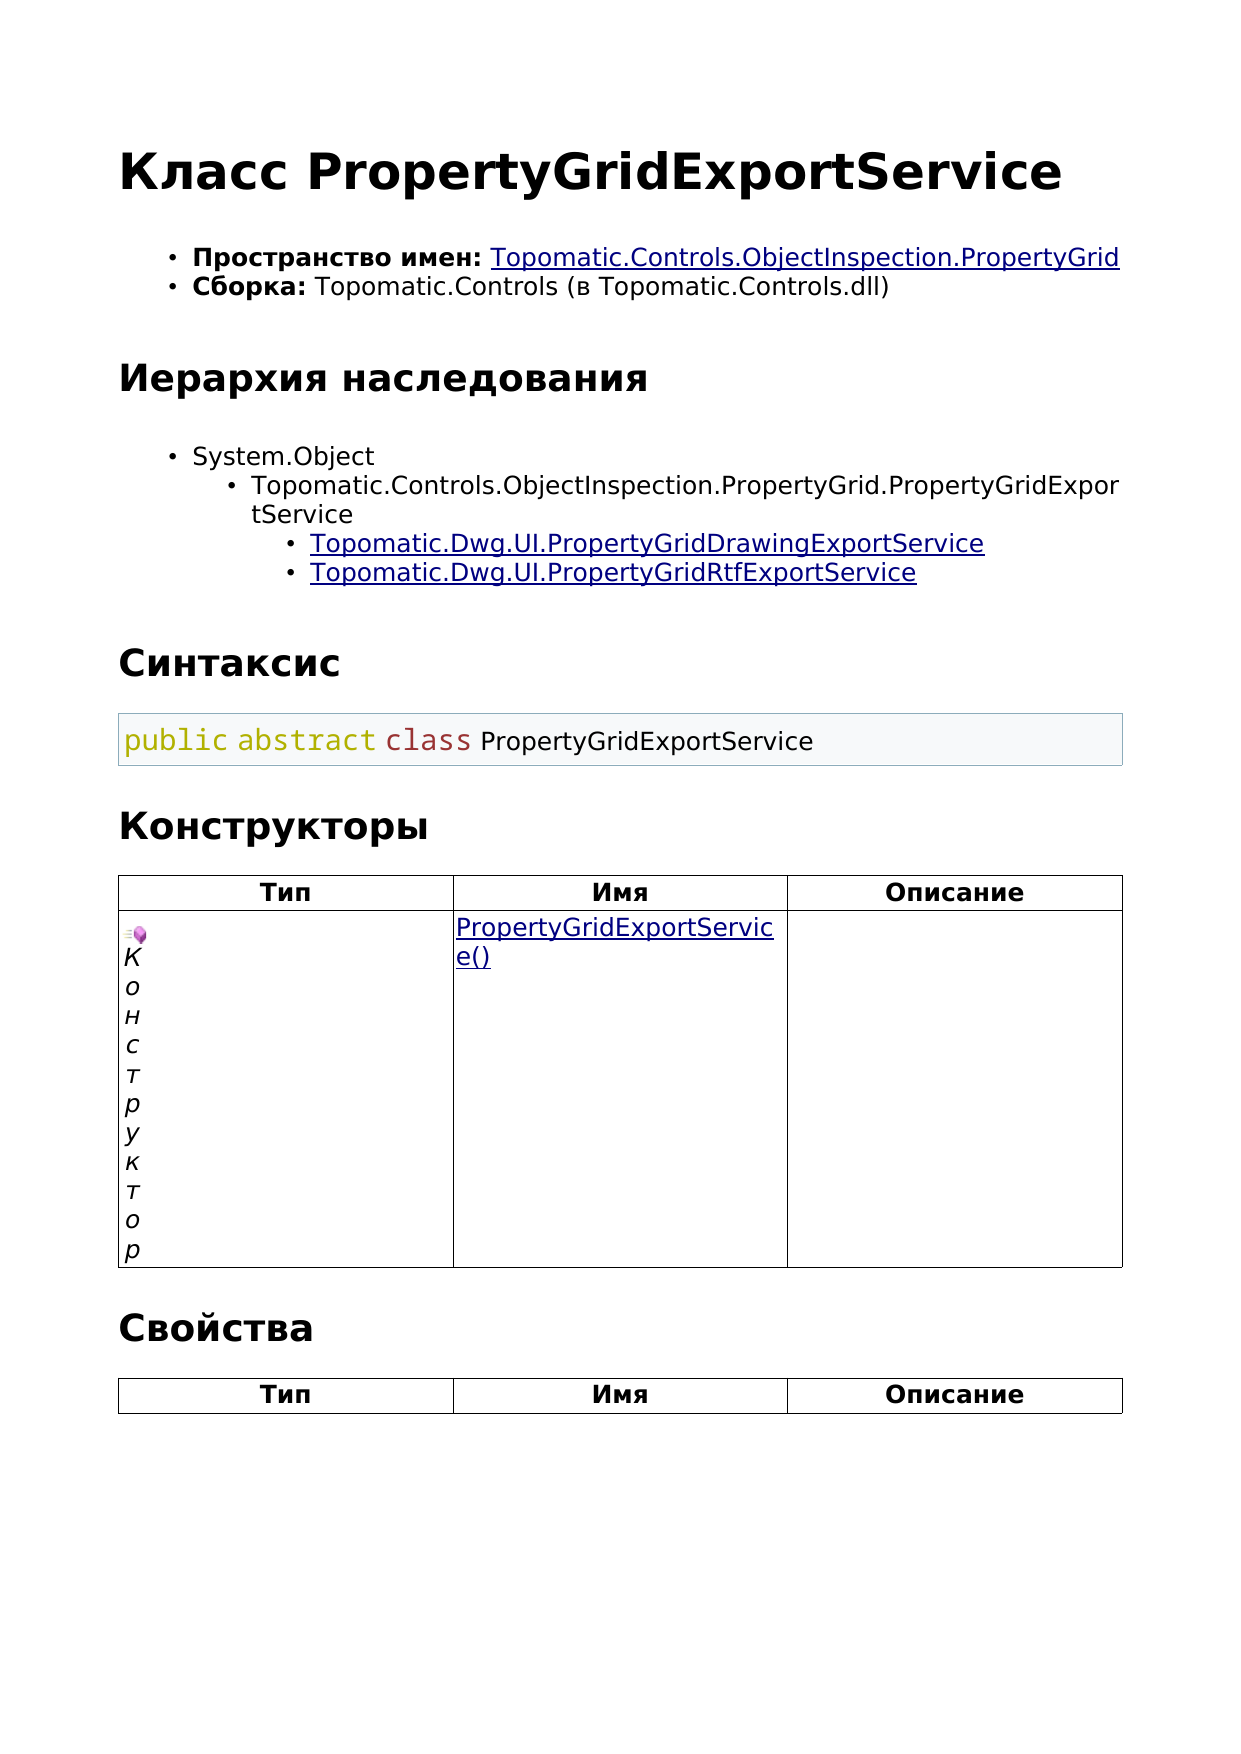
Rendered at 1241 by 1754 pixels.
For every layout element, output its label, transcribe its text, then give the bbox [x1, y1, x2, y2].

table_header public abstract class PropertyGridExportService [119, 714, 1122, 764]
table_header Имя [454, 876, 787, 910]
subtitle Свойства [118, 1307, 1122, 1350]
subtitle Иерархия наследования [118, 356, 1122, 400]
table_cell PropertyGridExportService() [454, 911, 787, 1267]
subtitle Конструкторы [118, 804, 1122, 848]
table_header Описание [788, 1379, 1122, 1413]
subtitle Класс PropertyGridExportService [118, 143, 1122, 201]
list Пространство имен: Topomatic.Controls.ObjectInspection.PropertyGrid [177, 243, 1122, 272]
list System.Object [177, 442, 1122, 471]
list Topomatic.Dwg.UI.PropertyGridRtfExportService [295, 558, 1122, 588]
list Topomatic.Controls.ObjectInspection.PropertyGrid.PropertyGridExportService [236, 471, 1122, 529]
table_header Имя [454, 1379, 787, 1413]
table_cell [788, 911, 1122, 1267]
table_header Тип [119, 876, 453, 910]
table_header Описание [788, 876, 1122, 910]
picture [121, 926, 147, 944]
list Topomatic.Dwg.UI.PropertyGridDrawingExportService [295, 529, 1122, 558]
subtitle Синтаксис [118, 642, 1122, 686]
table_cell [119, 911, 453, 1267]
list Сборка: Topomatic.Controls (в Topomatic.Controls.dll) [177, 272, 1122, 302]
table_header Тип [119, 1379, 453, 1413]
